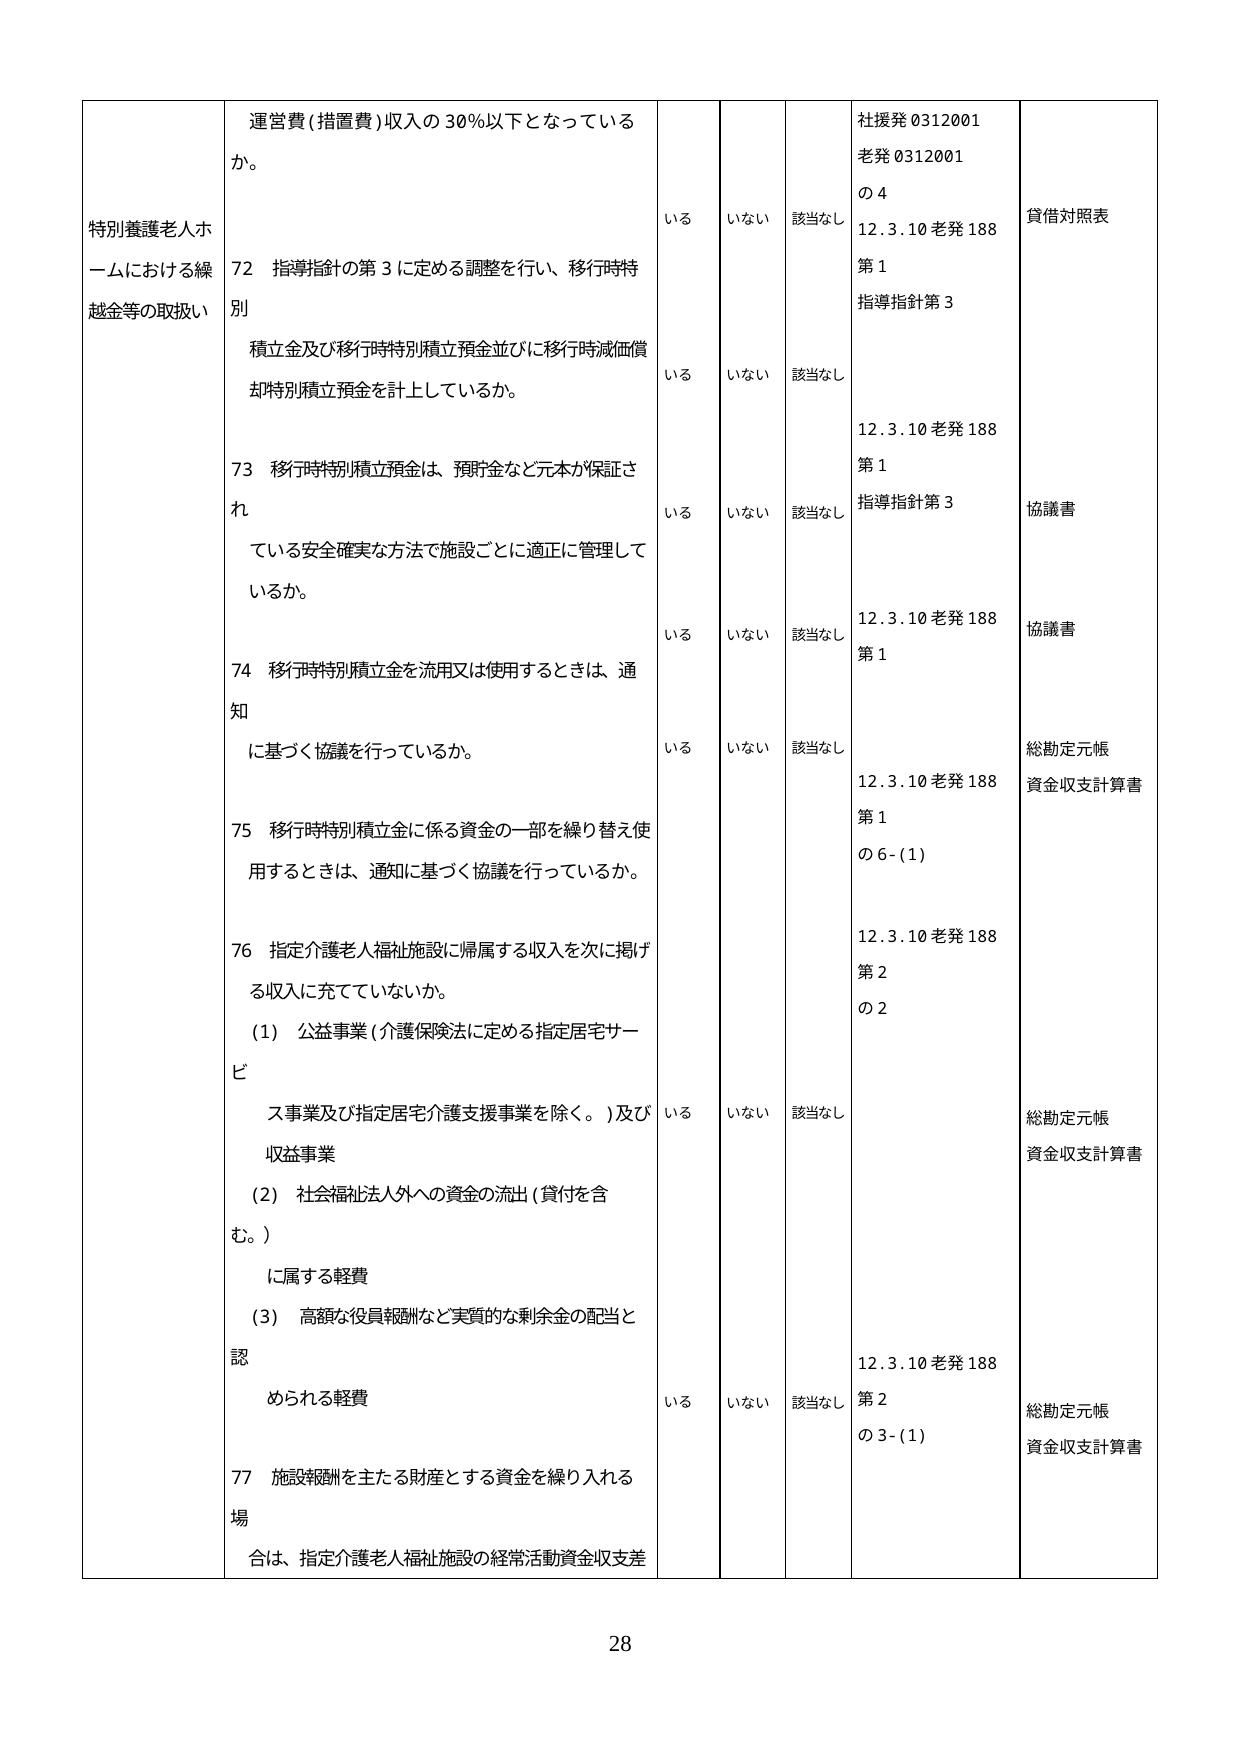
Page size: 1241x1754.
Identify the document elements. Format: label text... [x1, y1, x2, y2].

table_cell 社援発0312001 老発0312001 の4 12.3.10老発188第1 指導指針第3 12.3.10老発188第1 指導指針第3 12.3.10老発188第1 12.3.10老発188第1 の6-(1) 12.3.10老発188第2 の2 12.3.10老発188第2 の3-(1) [852, 101, 1019, 1578]
table_cell 特別養護老人ホ ームにおける繰越金等の取扱い [83, 101, 224, 1578]
table_cell 貸借対照表 協議書 協議書 総勘定元帳 資金収支計算書 総勘定元帳 資金収支計算書 総勘定元帳 資金収支計算書 [1021, 101, 1157, 1578]
table_cell 運営費(措置費)収入の30％以下となっているか。 72 指導指針の第3に定める調整を行い、移行時特別 積立金及び移行時特別積立預金並びに移行時減価償 却特別積立預金を計上しているか。 73 移行時特別積立預金は、預貯金など元本が保証され ている安全確実な方法で施設ごとに適正に管理して いるか。 74 移行時特別積立金を流用又は使用するときは、通知 に基づく協議を行っているか。 75 移行時特別積立金に係る資金の一部を繰り替え使 用するときは、通知に基づく協議を行っているか。 76 指定介護老人福祉施設に帰属する収入を次に掲げ る収入に充てていないか。 (1) 公益事業(介護保険法に定める指定居宅サービ ス事業及び指定居宅介護支援事業を除く。)及び 収益事業 (2) 社会福祉法人外への資金の流出(貸付を含む。） に属する軽費 (3) 高額な役員報酬など実質的な剰余金の配当と認 められる軽費 77 施設報酬を主たる財産とする資金を繰り入れる場 合は、指定介護老人福祉施設の経常活動資金収支差 [225, 101, 657, 1578]
table_cell 該当なし 該当なし 該当なし 該当なし 該当なし 該当なし 該当なし [786, 101, 851, 1578]
table_cell いない いない いない いない いない いない いない [721, 101, 785, 1578]
table_cell いる いる いる いる いる いる いる [658, 101, 719, 1578]
